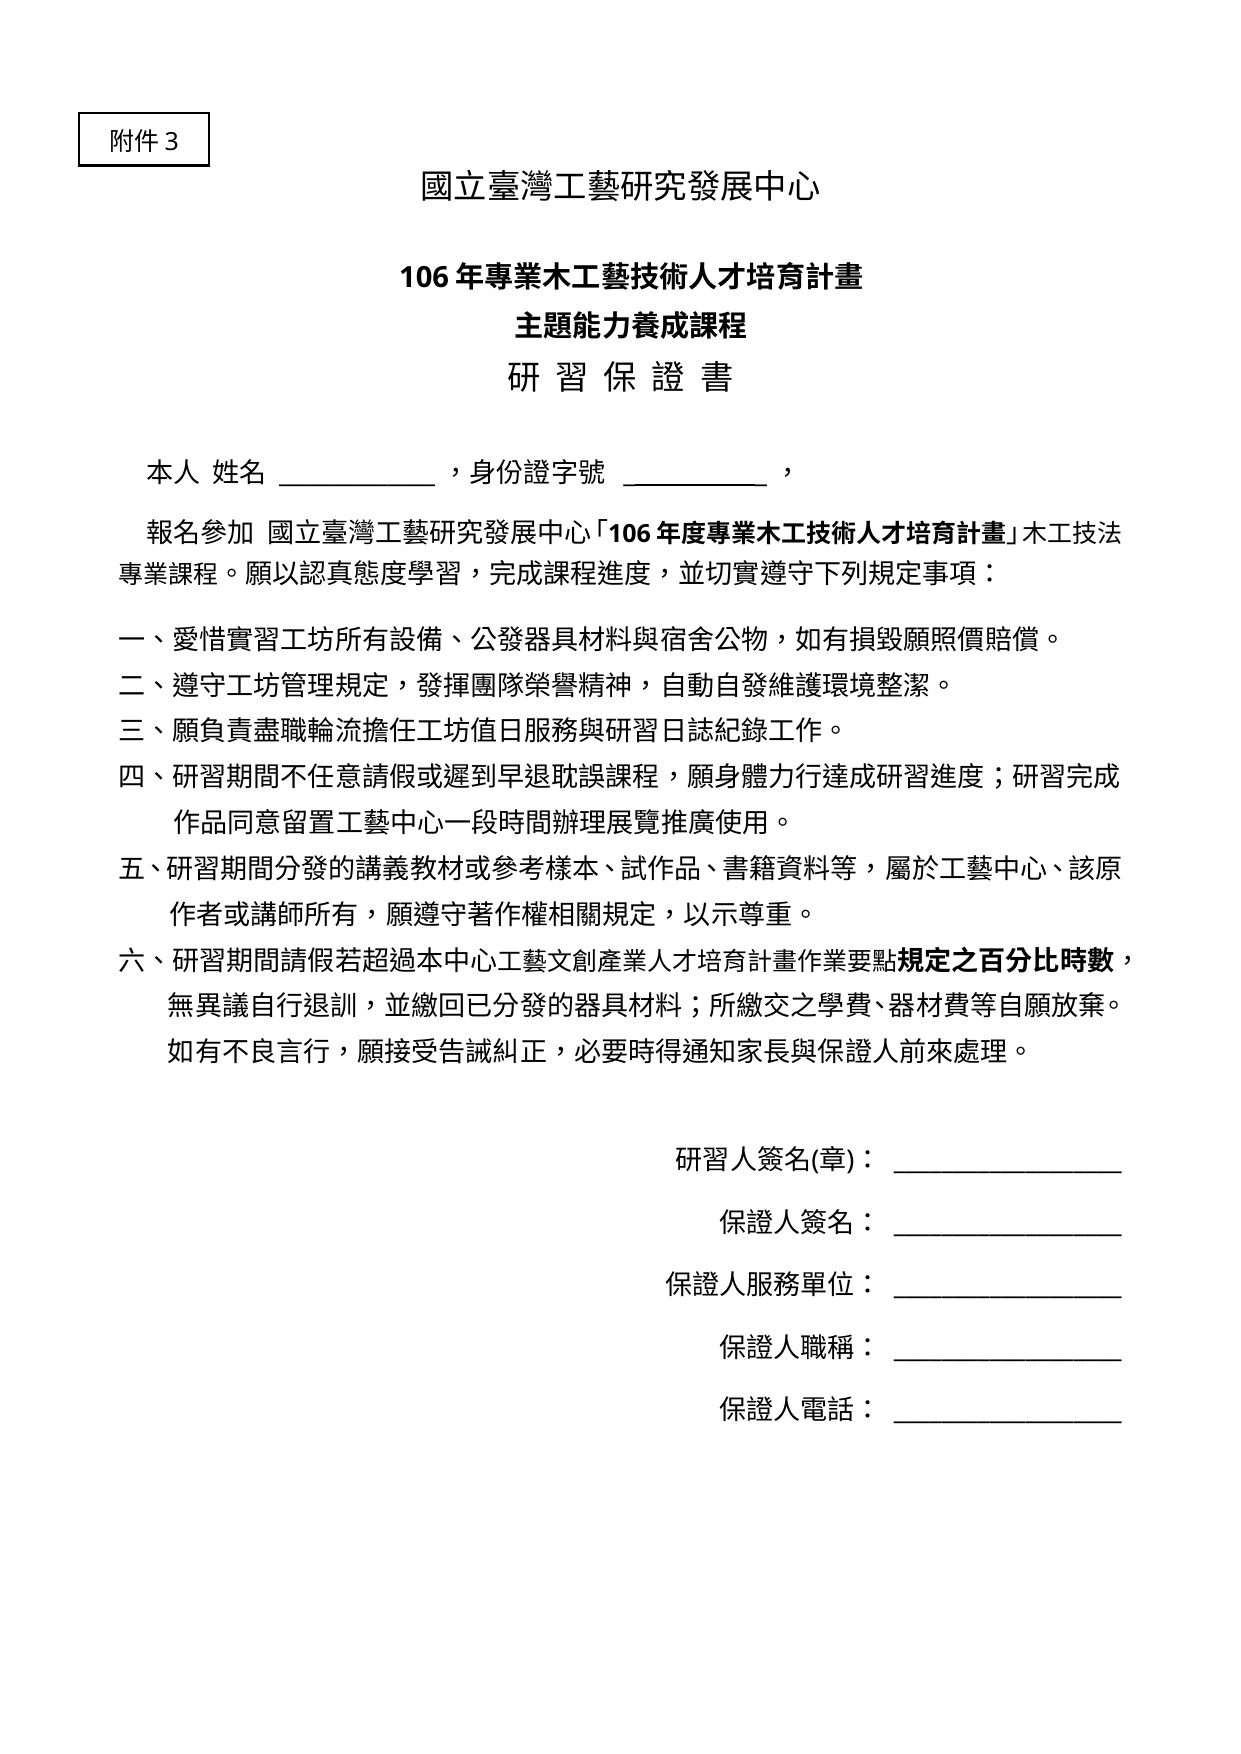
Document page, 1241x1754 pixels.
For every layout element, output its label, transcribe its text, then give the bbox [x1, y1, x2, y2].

text 保證人簽名： ___________________ [118, 1178, 1122, 1240]
text 106年專業木工藝技術人才培育計畫 [118, 253, 1122, 296]
text 報名參加 國立臺灣工藝研究發展中心「106年度專業木工技術人才培育計畫」木工技法專業課程。願以認真態度學習，完成課程進度，並切實遵守下列規定事項： [118, 509, 1122, 592]
text 二、遵守工坊管理規定，發揮團隊榮譽精神，自動自發維護環境整潔。 [118, 657, 1122, 703]
text 保證人職稱： ___________________ [118, 1303, 1122, 1365]
text 附件3 [95, 122, 193, 157]
text 三、願負責盡職輪流擔任工坊值日服務與研習日誌紀錄工作。 [118, 703, 1122, 748]
text 國立臺灣工藝研究發展中心 [118, 160, 1122, 208]
text 研 習 保 證 書 [118, 351, 1122, 399]
text 四、研習期間不任意請假或遲到早退耽誤課程，願身體力行達成研習進度；研習完成作品同意留置工藝中心一段時間辦理展覽推廣使用。 [118, 748, 1122, 840]
text 六、研習期間請假若超過本中心工藝文創產業人才培育計畫作業要點規定之百分比時數，無異議自行退訓，並繳回已分發的器具材料；所繳交之學費、器材費等自願放棄。如有不良言行，願接受告誡糾正，必要時得通知家長與保證人前來處理。 [118, 932, 1122, 1069]
text 研習人簽名(章)： ___________________ [118, 1115, 1122, 1178]
text 主題能力養成課程 [118, 302, 1122, 344]
text 五、研習期間分發的講義教材或參考樣本、試作品、書籍資料等，屬於工藝中心、該原作者或講師所有，願遵守著作權相關規定，以示尊重。 [118, 840, 1122, 932]
text 本人 姓名 _____________ ，身份證字號 _ _ ， [118, 444, 1122, 490]
text 保證人服務單位： ___________________ [118, 1240, 1122, 1303]
text 保證人電話： ___________________ [118, 1365, 1122, 1428]
text 一、愛惜實習工坊所有設備、公發器具材料與宿舍公物，如有損毀願照價賠償。 [118, 611, 1122, 657]
